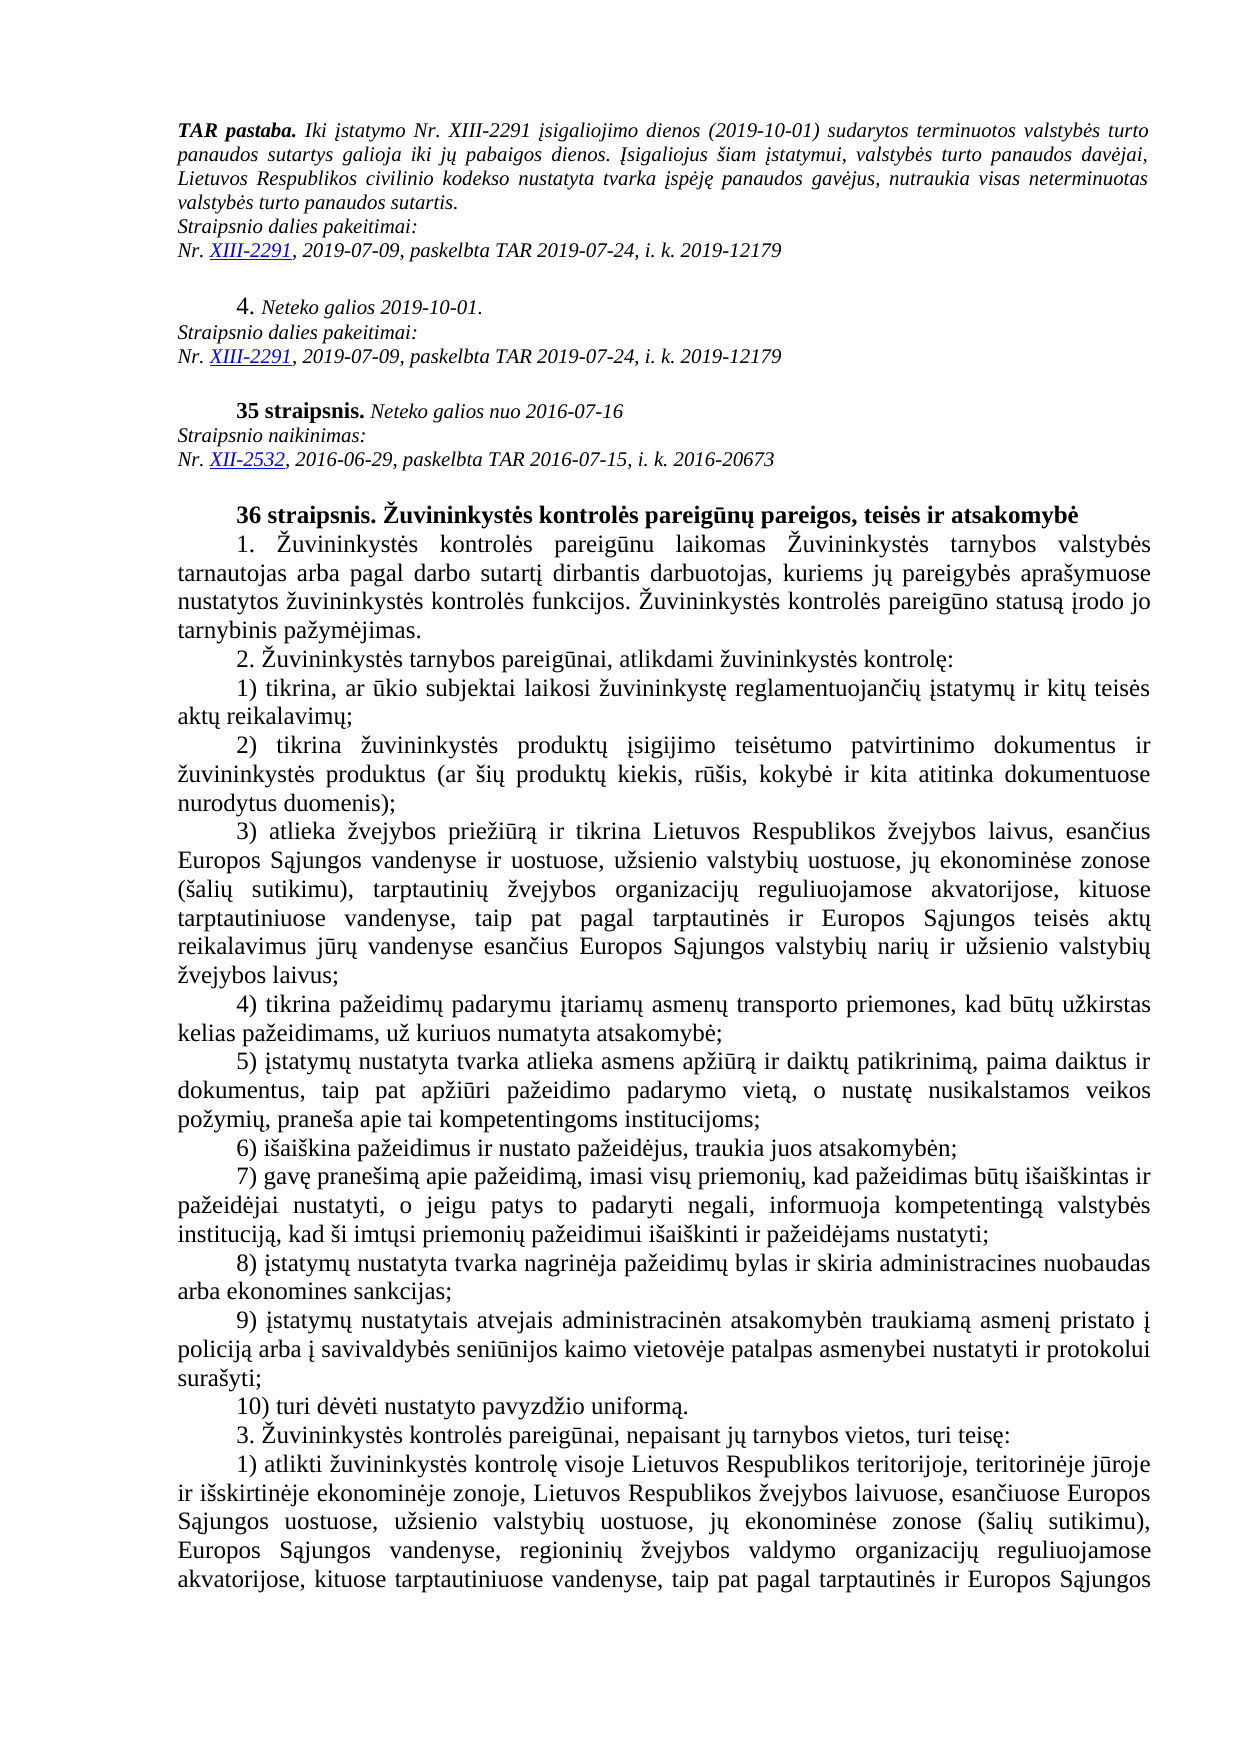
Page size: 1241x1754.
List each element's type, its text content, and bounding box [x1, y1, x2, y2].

text 7) gavę pranešimą apie pažeidimą, imasi visų priemonių, kad pažeidimas būtų išaiškintas ir pažeidėjai nustatyti, o jeigu patys to padaryti negali, informuoja kompetentingą valstybės instituciją, kad ši imtųsi priemonių pažeidimui išaiškinti ir pažeidėjams nustatyti; [177, 1161, 1152, 1248]
text Straipsnio naikinimas: [177, 423, 1152, 447]
text 6) išaiškina pažeidimus ir nustato pažeidėjus, traukia juos atsakomybėn; [177, 1133, 1152, 1161]
text 4. Neteko galios 2019-10-01. [177, 291, 1152, 320]
text 10) turi dėvėti nustatyto pavyzdžio uniformą. [177, 1391, 1152, 1420]
text Straipsnio dalies pakeitimai: [177, 320, 1152, 344]
text 3) atlieka žvejybos priežiūrą ir tikrina Lietuvos Respublikos žvejybos laivus, esančius Europos Sąjungos vandenyse ir uostuose, užsienio valstybių uostuose, jų ekonominėse zonose (šalių sutikimu), tarptautinių žvejybos organizacijų reguliuojamose akvatorijose, kituose tarptautiniuose vandenyse, taip pat pagal tarptautinės ir Europos Sąjungos teisės aktų reikalavimus jūrų vandenyse esančius Europos Sąjungos valstybių narių ir užsienio valstybių žvejybos laivus; [177, 816, 1152, 989]
text Nr. XIII-2291, 2019-07-09, paskelbta TAR 2019-07-24, i. k. 2019-12179 [177, 344, 1152, 368]
text 5) įstatymų nustatyta tvarka atlieka asmens apžiūrą ir daiktų patikrinimą, paima daiktus ir dokumentus, taip pat apžiūri pažeidimo padarymo vietą, o nustatę nusikalstamos veikos požymių, praneša apie tai kompetentingoms institucijoms; [177, 1046, 1152, 1133]
text 2. Žuvininkystės tarnybos pareigūnai, atlikdami žuvininkystės kontrolę: [177, 644, 1152, 673]
text 9) įstatymų nustatytais atvejais administracinėn atsakomybėn traukiamą asmenį pristato į policiją arba į savivaldybės seniūnijos kaimo vietovėje patalpas asmenybei nustatyti ir protokolui surašyti; [177, 1305, 1152, 1391]
text 8) įstatymų nustatyta tvarka nagrinėja pažeidimų bylas ir skiria administracines nuobaudas arba ekonomines sankcijas; [177, 1248, 1152, 1305]
text 1. Žuvininkystės kontrolės pareigūnu laikomas Žuvininkystės tarnybos valstybės tarnautojas arba pagal darbo sutartį dirbantis darbuotojas, kuriems jų pareigybės aprašymuose nustatytos žuvininkystės kontrolės funkcijos. Žuvininkystės kontrolės pareigūno statusą įrodo jo tarnybinis pažymėjimas. [177, 529, 1152, 644]
text 36 straipsnis. Žuvininkystės kontrolės pareigūnų pareigos, teisės ir atsakomybė [177, 500, 1152, 529]
text Nr. XIII-2291, 2019-07-09, paskelbta TAR 2019-07-24, i. k. 2019-12179 [177, 238, 1152, 262]
text 3. Žuvininkystės kontrolės pareigūnai, nepaisant jų tarnybos vietos, turi teisę: [177, 1420, 1152, 1449]
text Straipsnio dalies pakeitimai: [177, 214, 1152, 238]
text 1) atlikti žuvininkystės kontrolę visoje Lietuvos Respublikos teritorijoje, teritorinėje jūroje ir išskirtinėje ekonominėje zonoje, Lietuvos Respublikos žvejybos laivuose, esančiuose Europos Sąjungos uostuose, užsienio valstybių uostuose, jų ekonominėse zonose (šalių sutikimu), Europos Sąjungos vandenyse, regioninių žvejybos valdymo organizacijų reguliuojamose akvatorijose, kituose tarptautiniuose vandenyse, taip pat pagal tarptautinės ir Europos Sąjungos [177, 1449, 1152, 1593]
text TAR pastaba. Iki įstatymo Nr. XIII-2291 įsigaliojimo dienos (2019-10-01) sudarytos terminuotos valstybės turto panaudos sutartys galioja iki jų pabaigos dienos. Įsigaliojus šiam įstatymui, valstybės turto panaudos davėjai, Lietuvos Respublikos civilinio kodekso nustatyta tvarka įspėję panaudos gavėjus, nutraukia visas neterminuotas valstybės turto panaudos sutartis. [177, 118, 1152, 214]
text Nr. XII-2532, 2016-06-29, paskelbta TAR 2016-07-15, i. k. 2016-20673 [177, 447, 1152, 471]
text 2) tikrina žuvininkystės produktų įsigijimo teisėtumo patvirtinimo dokumentus ir žuvininkystės produktus (ar šių produktų kiekis, rūšis, kokybė ir kita atitinka dokumentuose nurodytus duomenis); [177, 730, 1152, 816]
text 4) tikrina pažeidimų padarymu įtariamų asmenų transporto priemones, kad būtų užkirstas kelias pažeidimams, už kuriuos numatyta atsakomybė; [177, 989, 1152, 1046]
text 35 straipsnis. Neteko galios nuo 2016-07-16 [177, 397, 1152, 423]
text 1) tikrina, ar ūkio subjektai laikosi žuvininkystę reglamentuojančių įstatymų ir kitų teisės aktų reikalavimų; [177, 673, 1152, 730]
